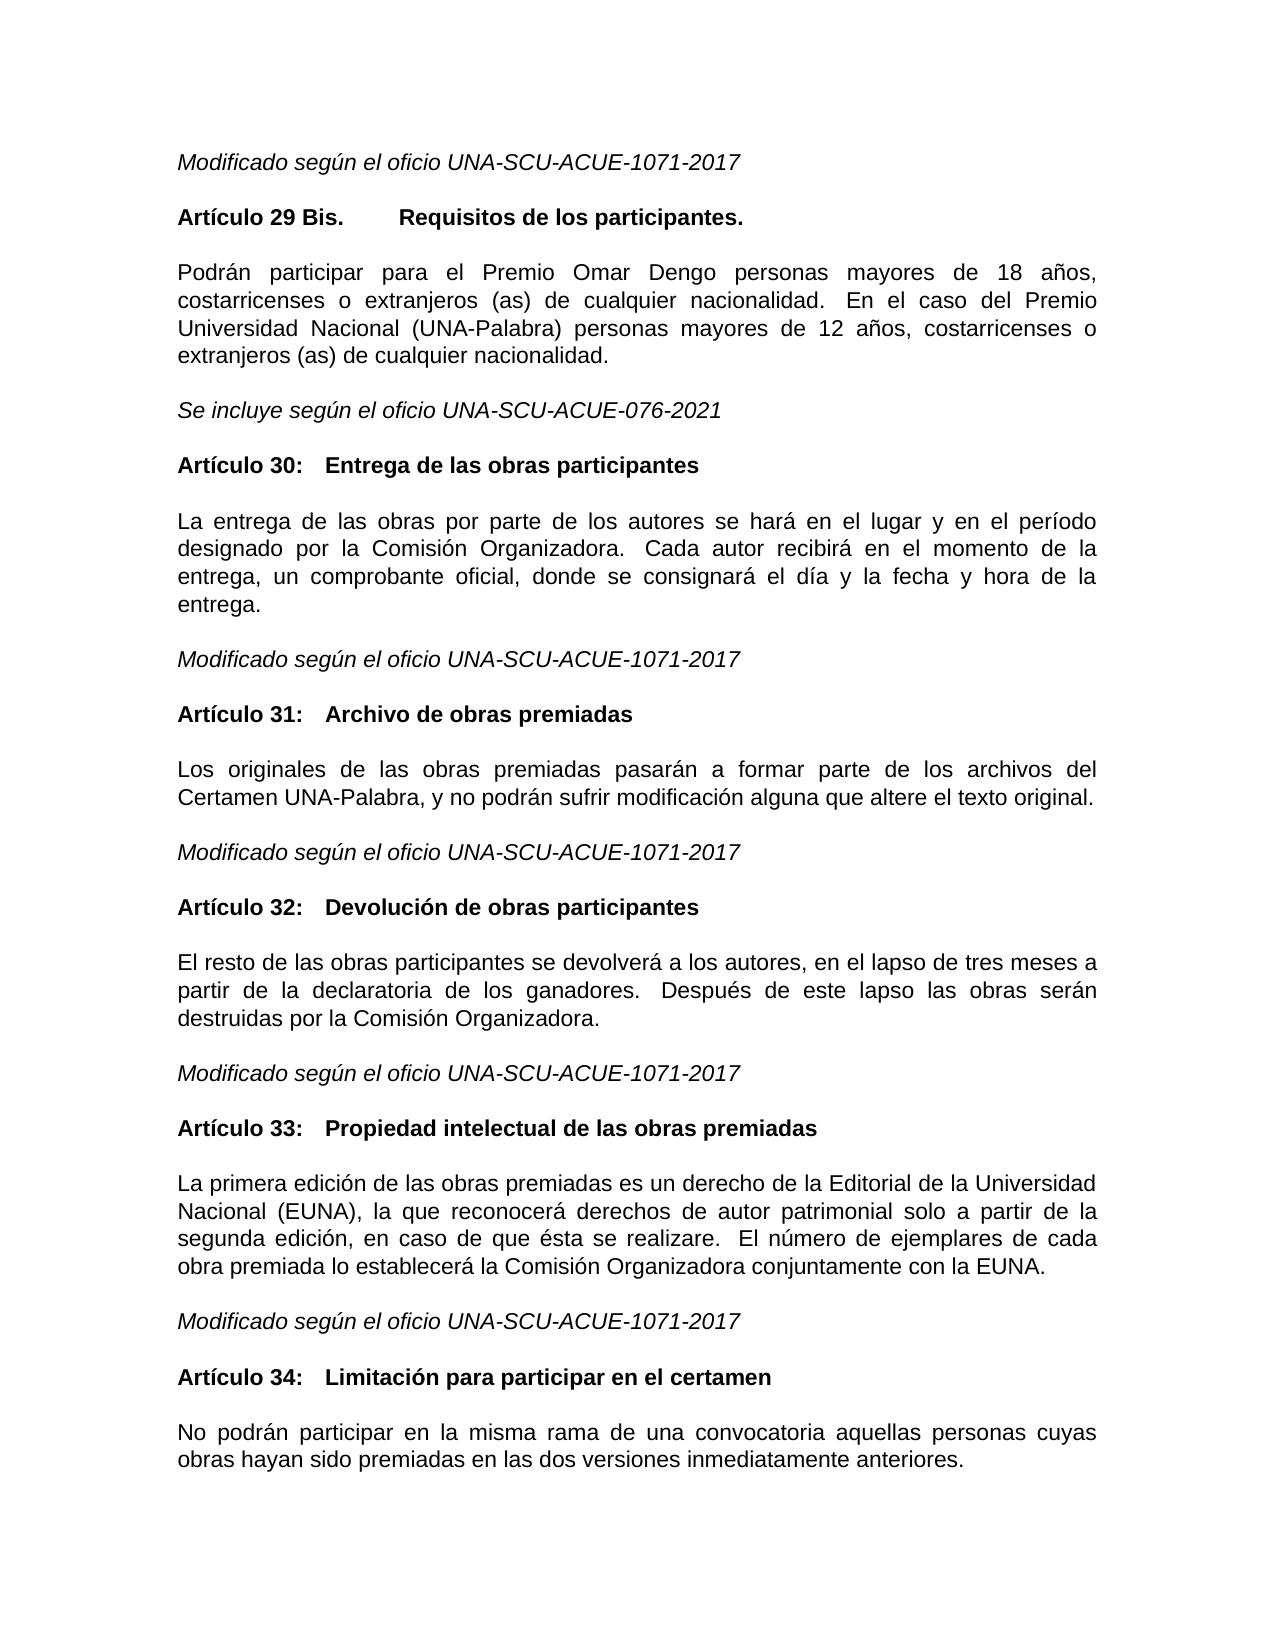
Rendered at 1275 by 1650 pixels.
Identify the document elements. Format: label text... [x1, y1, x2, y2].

subtitle Artículo 34: Limitación para participar en el certamen [177, 1362, 1098, 1390]
subtitle Modificado según el oficio UNA-SCU-ACUE-1071-2017 [177, 148, 1098, 175]
subtitle La primera edición de las obras premiadas es un derecho de la Editorial de la Universidad Nacional (EUNA), la que reconocerá derechos de autor patrimonial solo a partir de la segunda edición, en caso de que ésta se realizare. El número de ejemplares de cada obra premiada lo establecerá la Comisión Organizadora conjuntamente con la EUNA. [177, 1169, 1098, 1279]
subtitle Podrán participar para el Premio Omar Dengo personas mayores de 18 años, costarricenses o extranjeros (as) de cualquier nacionalidad. En el caso del Premio Universidad Nacional (UNA-Palabra) personas mayores de 12 años, costarricenses o extranjeros (as) de cualquier nacionalidad. [177, 258, 1098, 368]
subtitle Modificado según el oficio UNA-SCU-ACUE-1071-2017 [177, 1058, 1098, 1086]
subtitle El resto de las obras participantes se devolverá a los autores, en el lapso de tres meses a partir de la declaratoria de los ganadores. Después de este lapso las obras serán destruidas por la Comisión Organizadora. [177, 948, 1098, 1031]
subtitle Artículo 30: Entrega de las obras participantes [177, 451, 1098, 479]
subtitle Artículo 29 Bis. Requisitos de los participantes. [177, 203, 1098, 230]
subtitle La entrega de las obras por parte de los autores se hará en el lugar y en el período designado por la Comisión Organizadora. Cada autor recibirá en el momento de la entrega, un comprobante oficial, donde se consignará el día y la fecha y hora de la entrega. [177, 506, 1098, 617]
subtitle Modificado según el oficio UNA-SCU-ACUE-1071-2017 [177, 1307, 1098, 1334]
subtitle Se incluye según el oficio UNA-SCU-ACUE-076-2021 [177, 396, 1098, 424]
subtitle No podrán participar en la misma rama de una convocatoria aquellas personas cuyas obras hayan sido premiadas en las dos versiones inmediatamente anteriores. [177, 1417, 1098, 1473]
subtitle Los originales de las obras premiadas pasarán a formar parte de los archivos del Certamen UNA-Palabra, y no podrán sufrir modificación alguna que altere el texto original. [177, 755, 1098, 810]
subtitle Artículo 31: Archivo de obras premiadas [177, 700, 1098, 727]
subtitle Artículo 33: Propiedad intelectual de las obras premiadas [177, 1114, 1098, 1141]
subtitle Artículo 32: Devolución de obras participantes [177, 893, 1098, 921]
subtitle Modificado según el oficio UNA-SCU-ACUE-1071-2017 [177, 838, 1098, 865]
subtitle Modificado según el oficio UNA-SCU-ACUE-1071-2017 [177, 644, 1098, 672]
